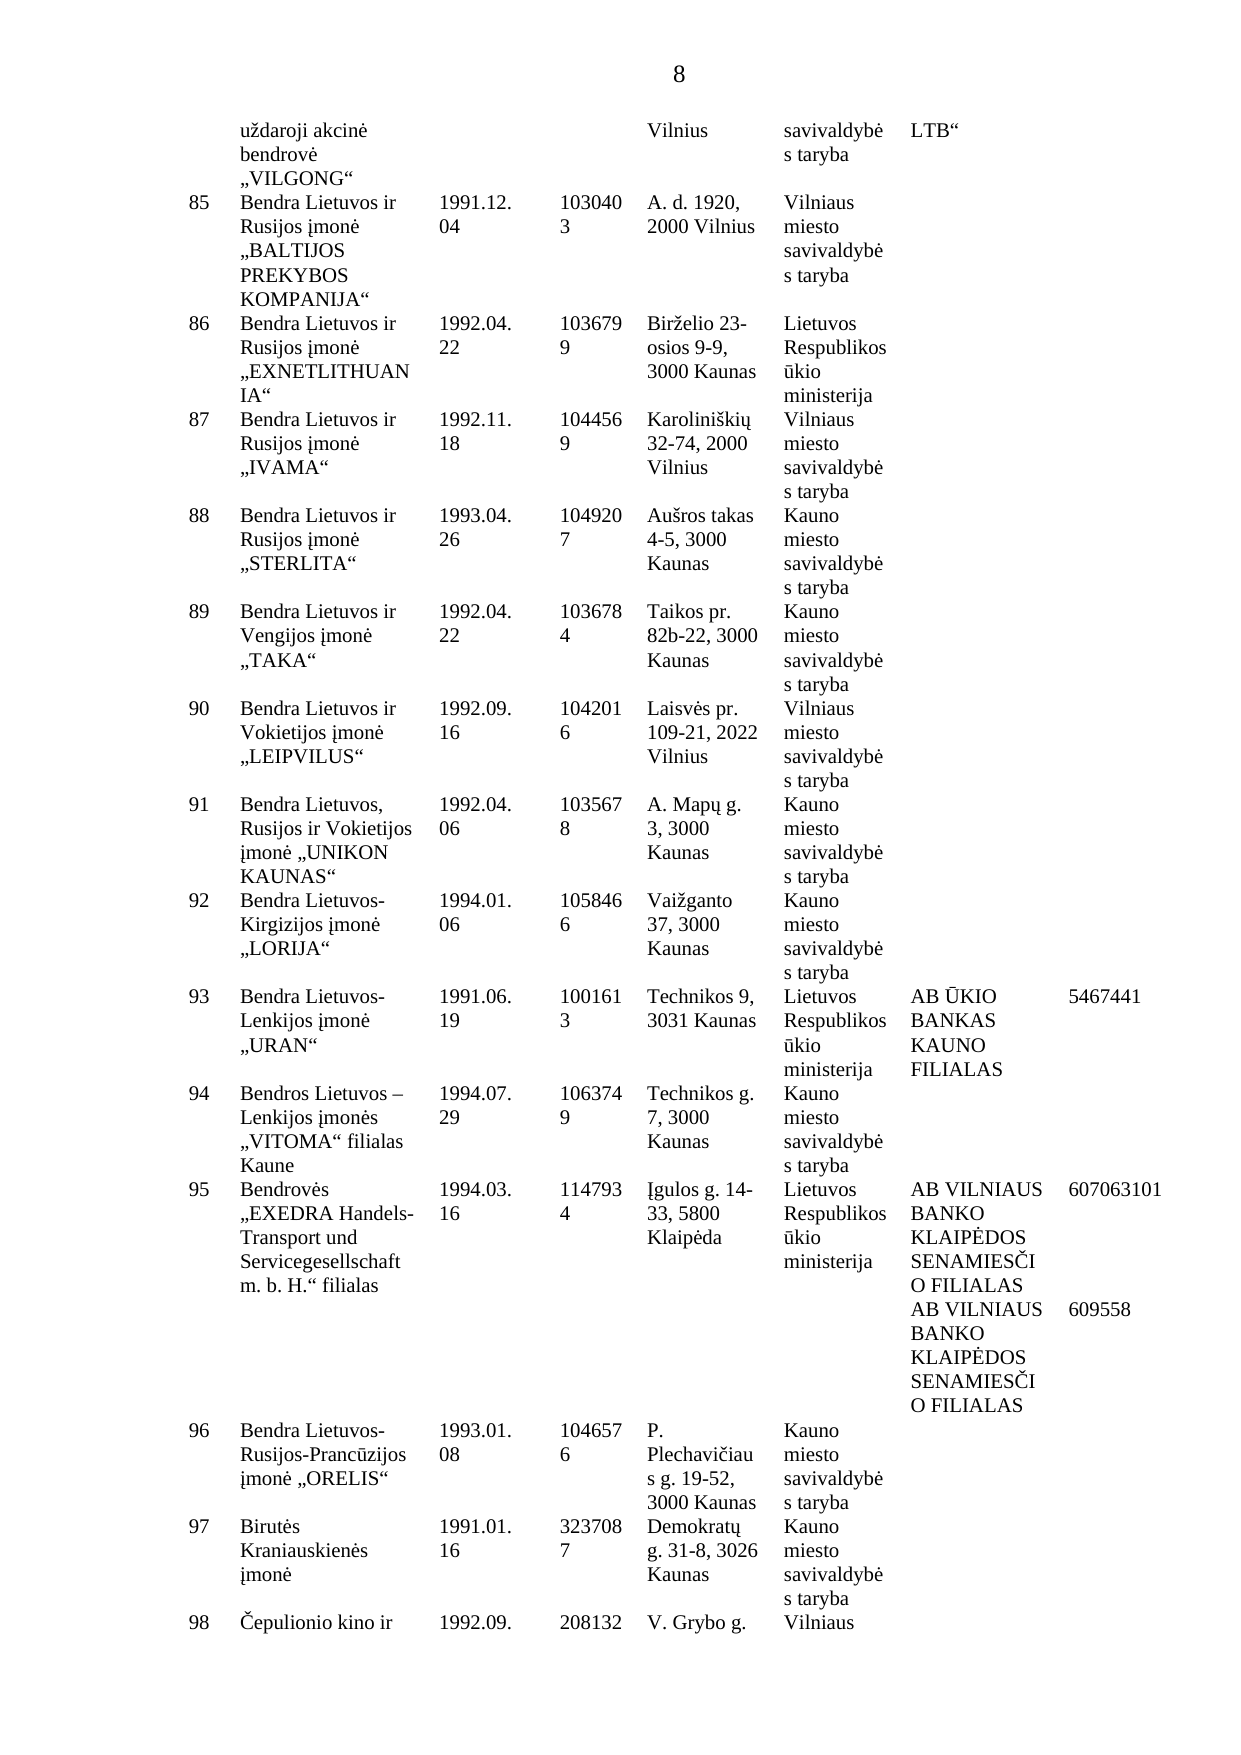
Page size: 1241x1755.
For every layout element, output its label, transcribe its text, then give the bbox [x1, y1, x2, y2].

table_cell 96 [177, 1418, 228, 1514]
table_cell 1049207 [548, 503, 636, 599]
table_cell 1993.01. 08 [428, 1418, 548, 1514]
table_cell V. Grybo g. [636, 1610, 772, 1634]
table_cell 1992.04. 22 [428, 311, 548, 407]
table_cell [1057, 1610, 1181, 1634]
table_cell 1991.01. 16 [428, 1514, 548, 1610]
table_cell [1057, 1418, 1181, 1514]
table_cell Kauno miesto savivaldybės taryba [773, 1081, 899, 1177]
table_cell AB VILNIAUS BANKO KLAIPĖDOS SENAMIESČIO FILIALAS [899, 1297, 1057, 1417]
table_cell [1057, 888, 1181, 984]
table_cell [899, 190, 1057, 311]
table_cell 607063101 [1057, 1177, 1181, 1297]
table_cell [1057, 503, 1181, 599]
table_cell Vaižganto 37, 3000 Kaunas [636, 888, 772, 984]
table_cell Bendra Lietuvos ir Rusijos įmonė „EXNETLITHUANIA“ [229, 311, 428, 407]
table_cell 1036799 [548, 311, 636, 407]
table_cell Bendrovės „EXEDRA Handels-Transport und Servicegesellschaft m. b. H.“ filialas [229, 1177, 428, 1297]
table_cell [177, 1297, 228, 1417]
table_cell 90 [177, 696, 228, 792]
table_cell [636, 1297, 772, 1417]
table_cell [899, 311, 1057, 407]
table_cell [899, 503, 1057, 599]
table_cell 5467441 [1057, 984, 1181, 1081]
table_cell 1992.09. [428, 1610, 548, 1634]
table_cell 1992.04. 22 [428, 599, 548, 696]
table_cell [428, 118, 548, 190]
table_cell [899, 696, 1057, 792]
table_cell 609558 [1057, 1297, 1181, 1417]
table_cell 1993.04. 26 [428, 503, 548, 599]
table_cell 1001613 [548, 984, 636, 1081]
table_cell Kauno miesto savivaldybės taryba [773, 888, 899, 984]
table_cell [1057, 599, 1181, 696]
table_cell Birželio 23-osios 9-9, 3000 Kaunas [636, 311, 772, 407]
table_cell [899, 792, 1057, 888]
table_cell 1994.01. 06 [428, 888, 548, 984]
table_cell [1057, 190, 1181, 311]
table_cell A. d. 1920, 2000 Vilnius [636, 190, 772, 311]
table_cell 87 [177, 407, 228, 503]
table_cell uždaroji akcinė bendrovė „VILGONG“ [229, 118, 428, 190]
table_cell [899, 407, 1057, 503]
table_cell A. Mapų g. 3, 3000 Kaunas [636, 792, 772, 888]
table_cell [899, 1610, 1057, 1634]
table_cell [1057, 407, 1181, 503]
table_cell [1057, 1081, 1181, 1177]
table_cell 1994.03. 16 [428, 1177, 548, 1297]
table_cell 1991.12. 04 [428, 190, 548, 311]
table_cell [1057, 311, 1181, 407]
table_cell Lietuvos Respublikos ūkio ministerija [773, 1177, 899, 1297]
table_cell 85 [177, 190, 228, 311]
table_cell 1058466 [548, 888, 636, 984]
table_cell 1044569 [548, 407, 636, 503]
table_cell Kauno miesto savivaldybės taryba [773, 503, 899, 599]
table_cell Vilniaus miesto savivaldybės taryba [773, 407, 899, 503]
table_cell [229, 1297, 428, 1417]
table_cell 1991.06. 19 [428, 984, 548, 1081]
table_cell 97 [177, 1514, 228, 1610]
table_cell Bendra Lietuvos ir Vengijos įmonė „TAKA“ [229, 599, 428, 696]
table_cell Aušros takas 4-5, 3000 Kaunas [636, 503, 772, 599]
table_cell 98 [177, 1610, 228, 1634]
table_cell [773, 1297, 899, 1417]
table_cell Laisvės pr. 109-21, 2022 Vilnius [636, 696, 772, 792]
table_cell Įgulos g. 14-33, 5800 Klaipėda [636, 1177, 772, 1297]
table_cell 1046576 [548, 1418, 636, 1514]
table_cell [548, 118, 636, 190]
table_cell 1147934 [548, 1177, 636, 1297]
table_cell Vilniaus miesto savivaldybės taryba [773, 696, 899, 792]
table_cell Bendra Lietuvos ir Rusijos įmonė „BALTIJOS PREKYBOS KOMPANIJA“ [229, 190, 428, 311]
table_cell Lietuvos Respublikos ūkio ministerija [773, 311, 899, 407]
table_cell Čepulionio kino ir [229, 1610, 428, 1634]
table_cell Bendra Lietuvos ir Vokietijos įmonė „LEIPVILUS“ [229, 696, 428, 792]
table_cell [1057, 792, 1181, 888]
table_cell Kauno miesto savivaldybės taryba [773, 1418, 899, 1514]
table_cell AB ŪKIO BANKAS KAUNO FILIALAS [899, 984, 1057, 1081]
table_cell Bendra Lietuvos, Rusijos ir Vokietijos įmonė „UNIKON KAUNAS“ [229, 792, 428, 888]
table_cell 1992.04. 06 [428, 792, 548, 888]
table_cell 89 [177, 599, 228, 696]
table_cell Taikos pr. 82b-22, 3000 Kaunas [636, 599, 772, 696]
table_cell Kauno miesto savivaldybės taryba [773, 1514, 899, 1610]
table_cell [428, 1297, 548, 1417]
table_cell 1992.11. 18 [428, 407, 548, 503]
table_cell 94 [177, 1081, 228, 1177]
table_cell Demokratų g. 31-8, 3026 Kaunas [636, 1514, 772, 1610]
table_cell Birutės Kraniauskienės įmonė [229, 1514, 428, 1610]
table_cell P. Plechavičiaus g. 19-52, 3000 Kaunas [636, 1418, 772, 1514]
table_cell Bendra Lietuvos ir Rusijos įmonė „IVAMA“ [229, 407, 428, 503]
table_cell 88 [177, 503, 228, 599]
table_cell 91 [177, 792, 228, 888]
table_cell 1030403 [548, 190, 636, 311]
table_cell savivaldybės taryba [773, 118, 899, 190]
table_cell 95 [177, 1177, 228, 1297]
table_cell Karoliniškių 32-74, 2000 Vilnius [636, 407, 772, 503]
table_cell Technikos 9, 3031 Kaunas [636, 984, 772, 1081]
table_cell 86 [177, 311, 228, 407]
table_cell Lietuvos Respublikos ūkio ministerija [773, 984, 899, 1081]
table_cell 3237087 [548, 1514, 636, 1610]
table_cell [899, 1081, 1057, 1177]
table_cell 1042016 [548, 696, 636, 792]
table_cell [899, 1514, 1057, 1610]
table_cell Kauno miesto savivaldybės taryba [773, 792, 899, 888]
table_cell [1057, 1514, 1181, 1610]
table_cell [177, 118, 228, 190]
table_cell 208132 [548, 1610, 636, 1634]
table_cell Bendra Lietuvos- Rusijos-Prancūzijos įmonė „ORELIS“ [229, 1418, 428, 1514]
table_cell 1994.07. 29 [428, 1081, 548, 1177]
table_cell [899, 888, 1057, 984]
table_cell 1036784 [548, 599, 636, 696]
table_cell Bendra Lietuvos- Kirgizijos įmonė „LORIJA“ [229, 888, 428, 984]
table_cell Vilniaus [773, 1610, 899, 1634]
table_cell [899, 599, 1057, 696]
table_cell 93 [177, 984, 228, 1081]
table_cell Technikos g. 7, 3000 Kaunas [636, 1081, 772, 1177]
table_cell [1057, 118, 1181, 190]
table_cell Kauno miesto savivaldybės taryba [773, 599, 899, 696]
table_cell LTB“ [899, 118, 1057, 190]
table_cell 92 [177, 888, 228, 984]
table_cell Bendra Lietuvos ir Rusijos įmonė „STERLITA“ [229, 503, 428, 599]
table_cell AB VILNIAUS BANKO KLAIPĖDOS SENAMIESČIO FILIALAS [899, 1177, 1057, 1297]
table_cell Vilnius [636, 118, 772, 190]
table_cell Bendra Lietuvos- Lenkijos įmonė „URAN“ [229, 984, 428, 1081]
table_cell Bendros Lietuvos – Lenkijos įmonės „VITOMA“ filialas Kaune [229, 1081, 428, 1177]
table_cell 1035678 [548, 792, 636, 888]
table_cell Vilniaus miesto savivaldybės taryba [773, 190, 899, 311]
table_cell [548, 1297, 636, 1417]
table_cell 1063749 [548, 1081, 636, 1177]
table_cell [1057, 696, 1181, 792]
table_cell 1992.09. 16 [428, 696, 548, 792]
table_cell [899, 1418, 1057, 1514]
